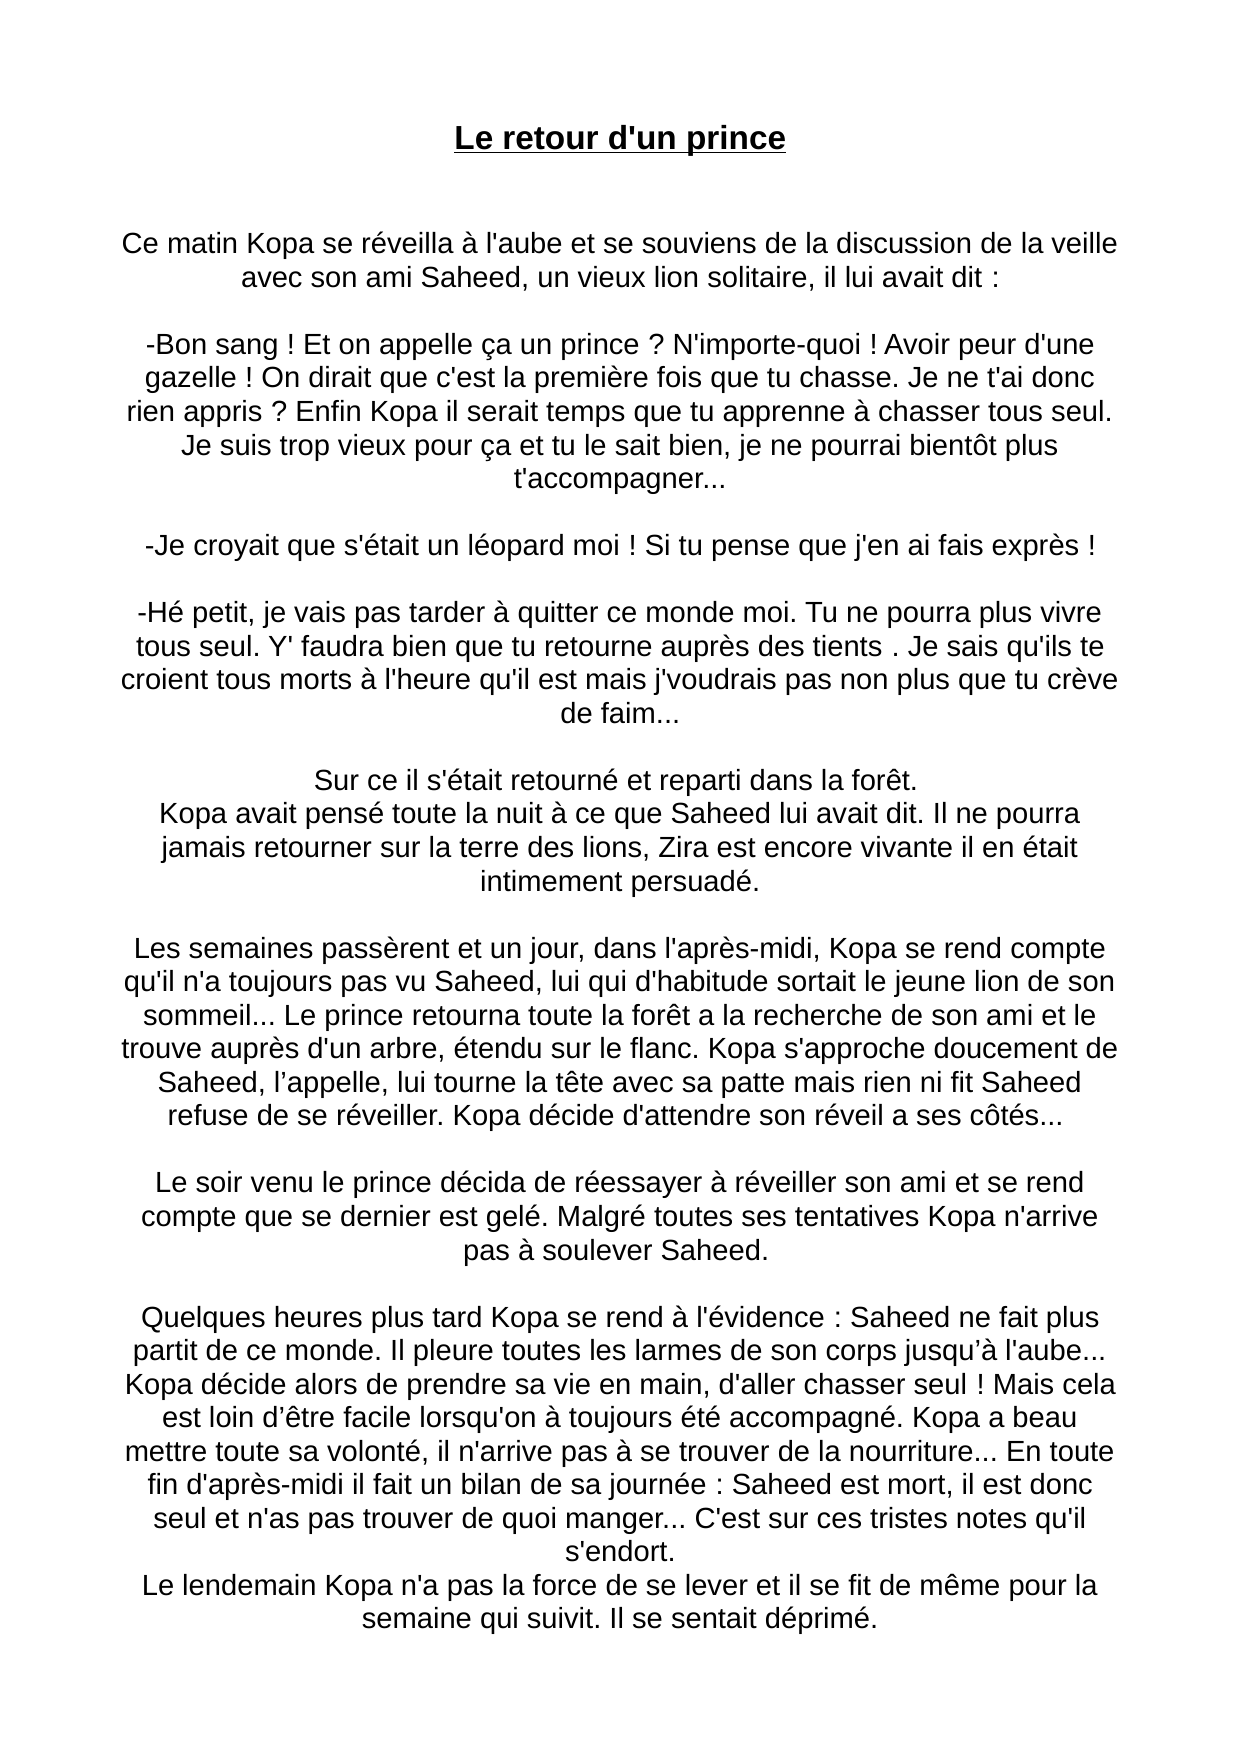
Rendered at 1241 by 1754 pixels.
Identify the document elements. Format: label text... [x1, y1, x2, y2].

text Les semaines passèrent et un jour, dans l'après-midi, Kopa se rend compte qu'il n'a toujours pas vu Saheed, lui qui d'habitude sortait le jeune lion de son sommeil... Le prince retourna toute la forêt a la recherche de son ami et le trouve auprès d'un arbre, étendu sur le flanc. Kopa s'approche doucement de Saheed, l’appelle, lui tourne la tête avec sa patte mais rien ni fit Saheed refuse de se réveiller. Kopa décide d'attendre son réveil a ses côtés... [118, 931, 1122, 1132]
text -Hé petit, je vais pas tarder à quitter ce monde moi. Tu ne pourra plus vivre tous seul. Y' faudra bien que tu retourne auprès des tients . Je sais qu'ils te croient tous morts à l'heure qu'il est mais j'voudrais pas non plus que tu crève de faim... [118, 595, 1122, 729]
text Le soir venu le prince décida de réessayer à réveiller son ami et se rend compte que se dernier est gelé. Malgré toutes ses tentatives Kopa n'arrive pas à soulever Saheed. [118, 1165, 1122, 1266]
text Kopa avait pensé toute la nuit à ce que Saheed lui avait dit. Il ne pourra jamais retourner sur la terre des lions, Zira est encore vivante il en était intimement persuadé. [118, 796, 1122, 897]
text -Bon sang ! Et on appelle ça un prince ? N'importe-quoi ! Avoir peur d'une gazelle ! On dirait que c'est la première fois que tu chasse. Je ne t'ai donc rien appris ? Enfin Kopa il serait temps que tu apprenne à chasser tous seul. Je suis trop vieux pour ça et tu le sait bien, je ne pourrai bientôt plus t'accompagner... [118, 327, 1122, 494]
text Le retour d'un prince [118, 118, 1122, 157]
text Ce matin Kopa se réveilla à l'aube et se souviens de la discussion de la veille avec son ami Saheed, un vieux lion solitaire, il lui avait dit : [118, 226, 1122, 293]
text Le lendemain Kopa n'a pas la force de se lever et il se fit de même pour la semaine qui suivit. Il se sentait déprimé. [118, 1568, 1122, 1635]
text -Je croyait que s'était un léopard moi ! Si tu pense que j'en ai fais exprès ! [118, 528, 1122, 562]
text Quelques heures plus tard Kopa se rend à l'évidence : Saheed ne fait plus partit de ce monde. Il pleure toutes les larmes de son corps jusqu’à l'aube... Kopa décide alors de prendre sa vie en main, d'aller chasser seul ! Mais cela est loin d’être facile lorsqu'on à toujours été accompagné. Kopa a beau mettre toute sa volonté, il n'arrive pas à se trouver de la nourriture... En toute fin d'après-midi il fait un bilan de sa journée : Saheed est mort, il est donc seul et n'as pas trouver de quoi manger... C'est sur ces tristes notes qu'il s'endort. [118, 1299, 1122, 1568]
text Sur ce il s'était retourné et reparti dans la forêt. [118, 763, 1122, 796]
